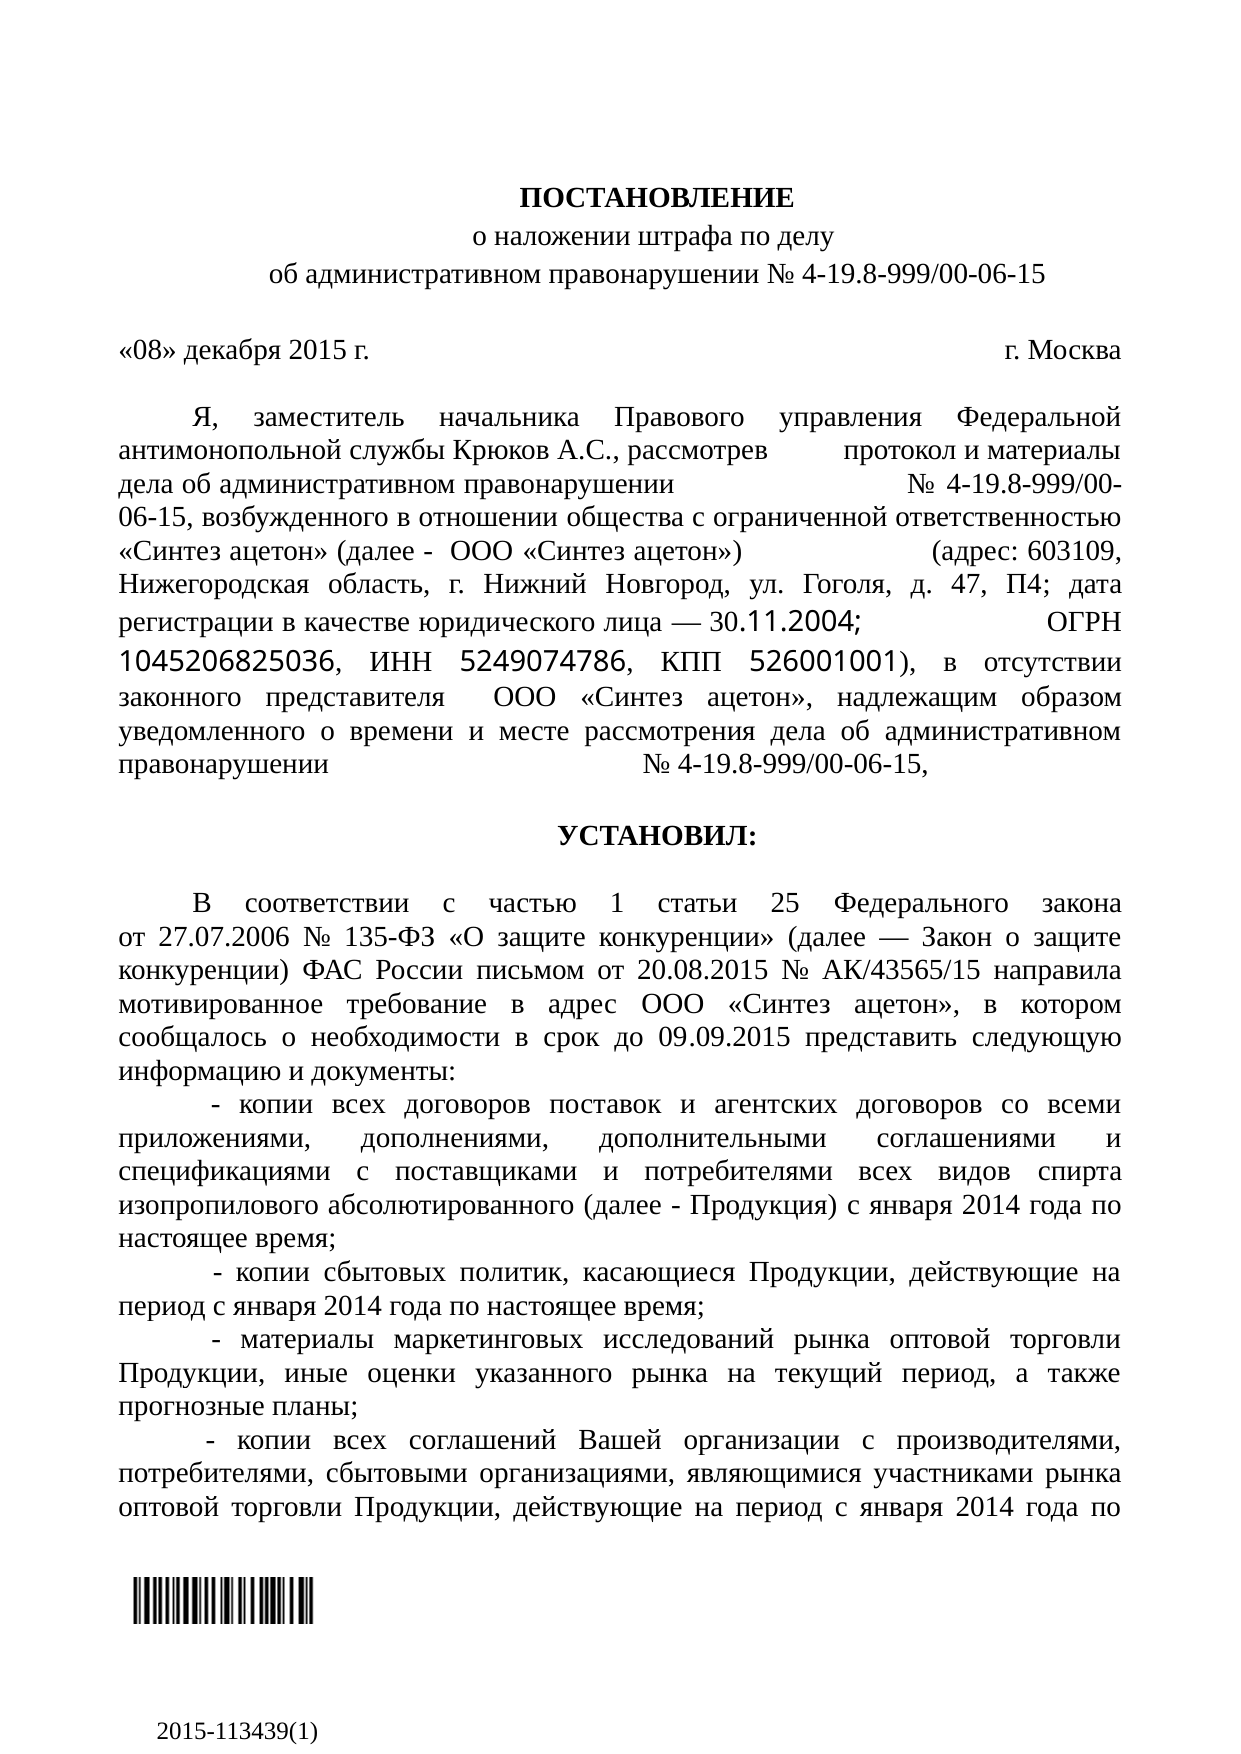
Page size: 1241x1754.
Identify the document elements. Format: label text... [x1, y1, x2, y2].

text - копии всех договоров поставок и агентских договоров со всеми приложениями, дополнениями, дополнительными соглашениями и спецификациями с поставщиками и потребителями всех видов спирта изопропилового абсолютированного (далее - Продукция) с января 2014 года по настоящее время; [118, 1086, 1122, 1254]
text - материалы маркетинговых исследований рынка оптовой торговли Продукции, иные оценки указанного рынка на текущий период, а также прогнозные планы; [118, 1321, 1122, 1422]
text ПОСТАНОВЛЕНИЕ [118, 176, 1122, 214]
text В соответствии с частью 1 статьи 25 Федерального закона от 27.07.2006 № 135-ФЗ «О защите конкуренции» (далее — Закон о защите конкуренции) ФАС России письмом от 20.08.2015 № АК/43565/15 направила мотивированное требование в адрес ООО «Синтез ацетон», в котором сообщалось о необходимости в срок до 09.09.2015 представить следующую информацию и документы: [118, 885, 1122, 1086]
list - копии сбытовых политик, касающиеся Продукции, действующие на период с января 2014 года по настоящее время; [118, 1254, 1122, 1321]
text УСТАНОВИЛ: [118, 818, 1122, 852]
text - копии всех соглашений Вашей организации с производителями, потребителями, сбытовыми организациями, являющимися участниками рынка оптовой торговли Продукции, действующие на период с января 2014 года по [118, 1422, 1122, 1522]
text о наложении штрафа по делу [118, 214, 1122, 252]
text «08» декабря 2015 г. г. Москва [118, 328, 1122, 365]
text об административном правонарушении № 4-19.8-999/00-06-15 [118, 252, 1122, 290]
picture [118, 1577, 331, 1624]
text Я, заместитель начальника Правового управления Федеральной антимонопольной службы Крюков А.С., рассмотрев протокол и материалы дела об административном правонарушении № 4-19.8-999/00-06-15, возбужденного в отношении общества с ограниченной ответственностью «Синтез ацетон» (далее - ООО «Синтез ацетон») (адрес: 603109, Нижегородская область, г. Нижний Новгород, ул. Гоголя, д. 47, П4; дата регистрации в качестве юридического лица — 30.11.2004; ОГРН 1045206825036, ИНН 5249074786, КПП 526001001), в отсутствии законного представителя ООО «Синтез ацетон», надлежащим образом уведомленного о времени и месте рассмотрения дела об административном правонарушении № 4-19.8-999/00-06-15, [118, 399, 1122, 780]
